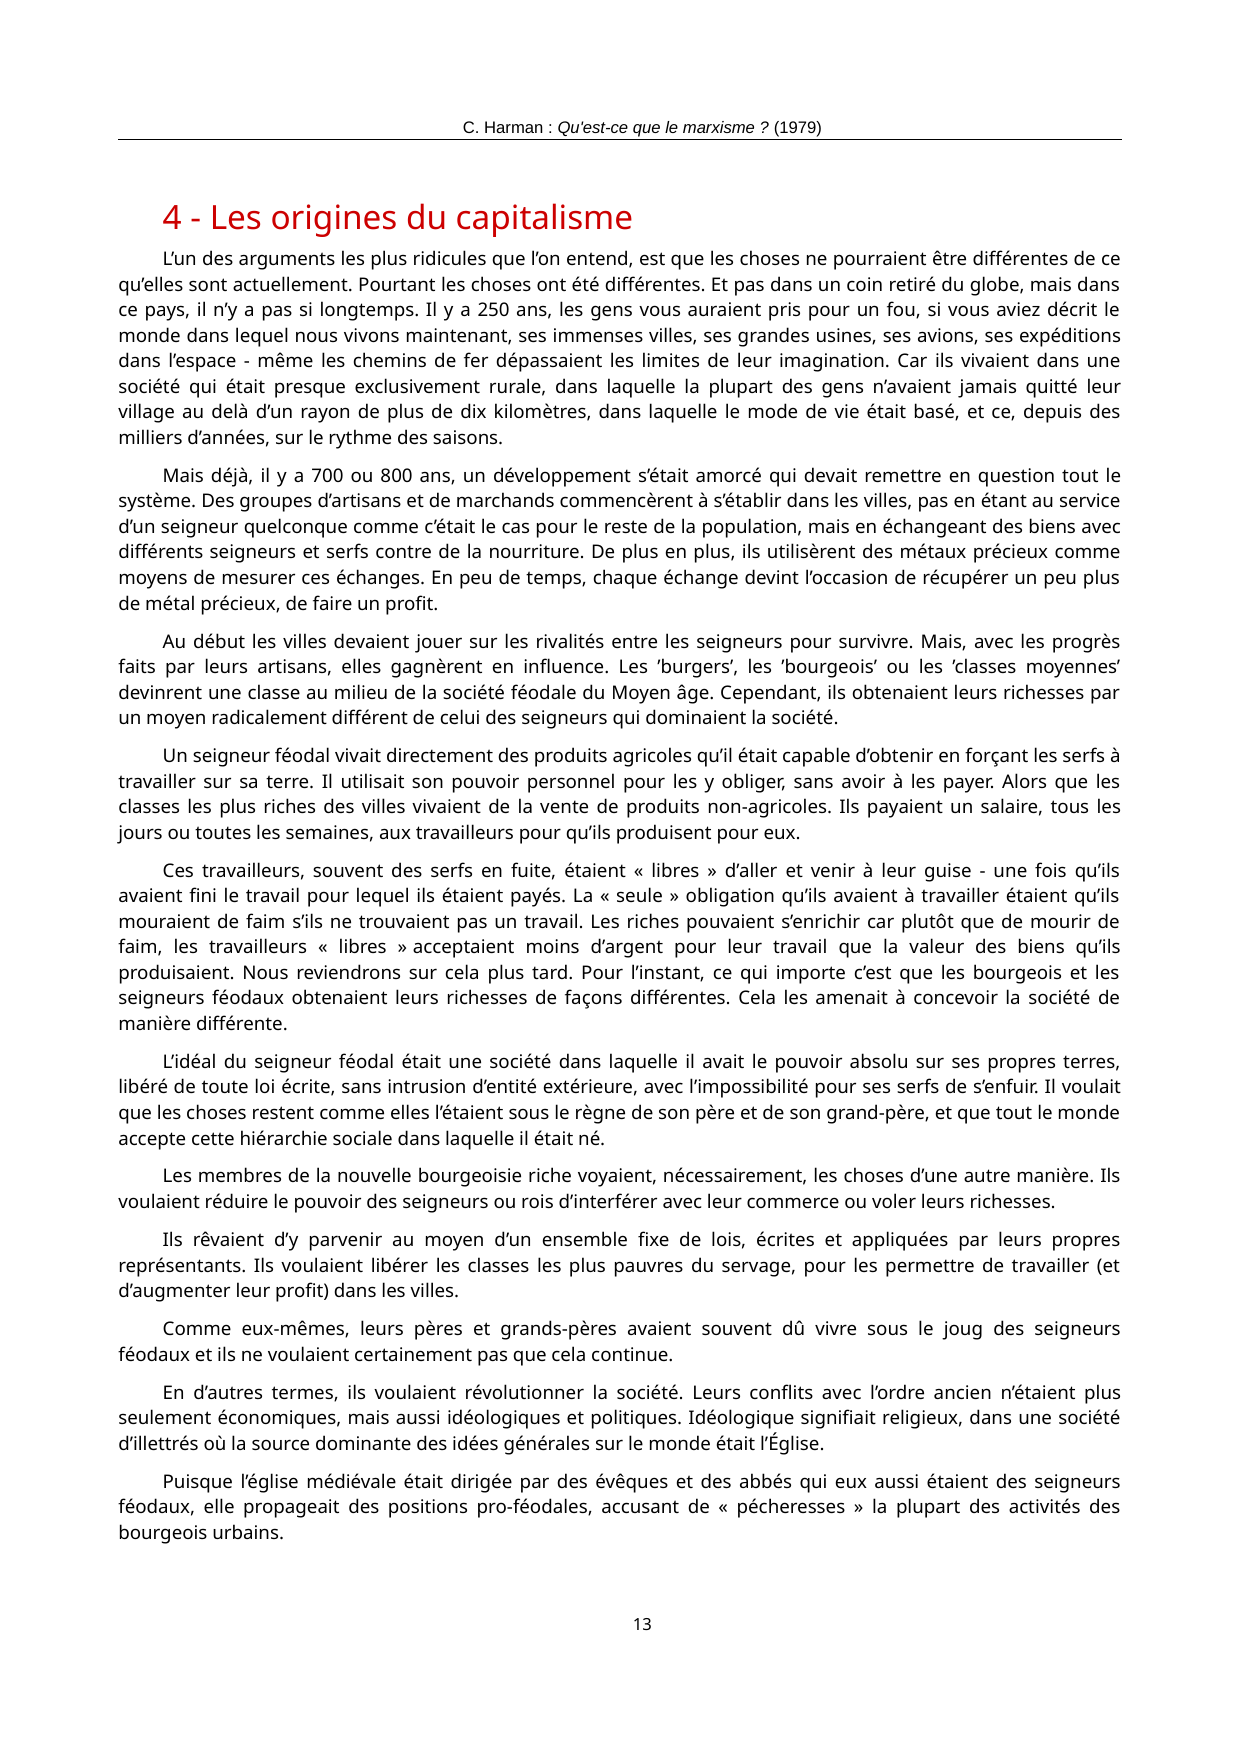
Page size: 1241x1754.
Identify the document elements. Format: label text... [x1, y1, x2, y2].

text Au début les villes devaient jouer sur les rivalités entre les seigneurs pour survivre. Mais, avec les progrès faits par leurs artisans, elles gagnèrent en influence. Les ’burgers’, les ’bourgeois’ ou les ’classes moyennes’ devinrent une classe au milieu de la société féodale du Moyen âge. Cependant, ils obtenaient leurs richesses par un moyen radicalement différent de celui des seigneurs qui dominaient la société. [118, 628, 1122, 730]
text L’un des arguments les plus ridicules que l’on entend, est que les choses ne pourraient être différentes de ce qu’elles sont actuellement. Pourtant les choses ont été différentes. Et pas dans un coin retiré du globe, mais dans ce pays, il n’y a pas si longtemps. Il y a 250 ans, les gens vous auraient pris pour un fou, si vous aviez décrit le monde dans lequel nous vivons maintenant, ses immenses villes, ses grandes usines, ses avions, ses expéditions dans l’espace - même les chemins de fer dépassaient les limites de leur imagination. Car ils vivaient dans une société qui était presque exclusivement rurale, dans laquelle la plupart des gens n’avaient jamais quitté leur village au delà d’un rayon de plus de dix kilomètres, dans laquelle le mode de vie était basé, et ce, depuis des milliers d’années, sur le rythme des saisons. [118, 246, 1122, 450]
text Comme eux-mêmes, leurs pères et grands-pères avaient souvent dû vivre sous le joug des seigneurs féodaux et ils ne voulaient certainement pas que cela continue. [118, 1315, 1122, 1366]
text Mais déjà, il y a 700 ou 800 ans, un développement s’était amorcé qui devait remettre en question tout le système. Des groupes d’artisans et de marchands commencèrent à s’établir dans les villes, pas en étant au service d’un seigneur quelconque comme c’était le cas pour le reste de la population, mais en échangeant des biens avec différents seigneurs et serfs contre de la nourriture. De plus en plus, ils utilisèrent des métaux précieux comme moyens de mesurer ces échanges. En peu de temps, chaque échange devint l’occasion de récupérer un peu plus de métal précieux, de faire un profit. [118, 462, 1122, 615]
text En d’autres termes, ils voulaient révolutionner la société. Leurs conflits avec l’ordre ancien n’étaient plus seulement économiques, mais aussi idéologiques et politiques. Idéologique signifiait religieux, dans une société d’illettrés où la source dominante des idées générales sur le monde était l’Église. [118, 1379, 1122, 1456]
text Un seigneur féodal vivait directement des produits agricoles qu’il était capable d’obtenir en forçant les serfs à travailler sur sa terre. Il utilisait son pouvoir personnel pour les y obliger, sans avoir à les payer. Alors que les classes les plus riches des villes vivaient de la vente de produits non-agricoles. Ils payaient un salaire, tous les jours ou toutes les semaines, aux travailleurs pour qu’ils produisent pour eux. [118, 742, 1122, 844]
subtitle 4 - Les origines du capitalisme [118, 194, 1122, 239]
text Ces travailleurs, souvent des serfs en fuite, étaient « libres » d’aller et venir à leur guise - une fois qu’ils avaient fini le travail pour lequel ils étaient payés. La « seule » obligation qu’ils avaient à travailler étaient qu’ils mouraient de faim s’ils ne trouvaient pas un travail. Les riches pouvaient s’enrichir car plutôt que de mourir de faim, les travailleurs « libres » acceptaient moins d’argent pour leur travail que la valeur des biens qu’ils produisaient. Nous reviendrons sur cela plus tard. Pour l’instant, ce qui importe c’est que les bourgeois et les seigneurs féodaux obtenaient leurs richesses de façons différentes. Cela les amenait à concevoir la société de manière différente. [118, 857, 1122, 1036]
text Les membres de la nouvelle bourgeoisie riche voyaient, nécessairement, les choses d’une autre manière. Ils voulaient réduire le pouvoir des seigneurs ou rois d’interférer avec leur commerce ou voler leurs richesses. [118, 1163, 1122, 1214]
text Puisque l’église médiévale était dirigée par des évêques et des abbés qui eux aussi étaient des seigneurs féodaux, elle propageait des positions pro-féodales, accusant de « pécheresses » la plupart des activités des bourgeois urbains. [118, 1468, 1122, 1544]
text Ils rêvaient d’y parvenir au moyen d’un ensemble fixe de lois, écrites et appliquées par leurs propres représentants. Ils voulaient libérer les classes les plus pauvres du servage, pour les permettre de travailler (et d’augmenter leur profit) dans les villes. [118, 1226, 1122, 1303]
text L’idéal du seigneur féodal était une société dans laquelle il avait le pouvoir absolu sur ses propres terres, libéré de toute loi écrite, sans intrusion d’entité extérieure, avec l’impossibilité pour ses serfs de s’enfuir. Il voulait que les choses restent comme elles l’étaient sous le règne de son père et de son grand-père, et que tout le monde accepte cette hiérarchie sociale dans laquelle il était né. [118, 1048, 1122, 1150]
